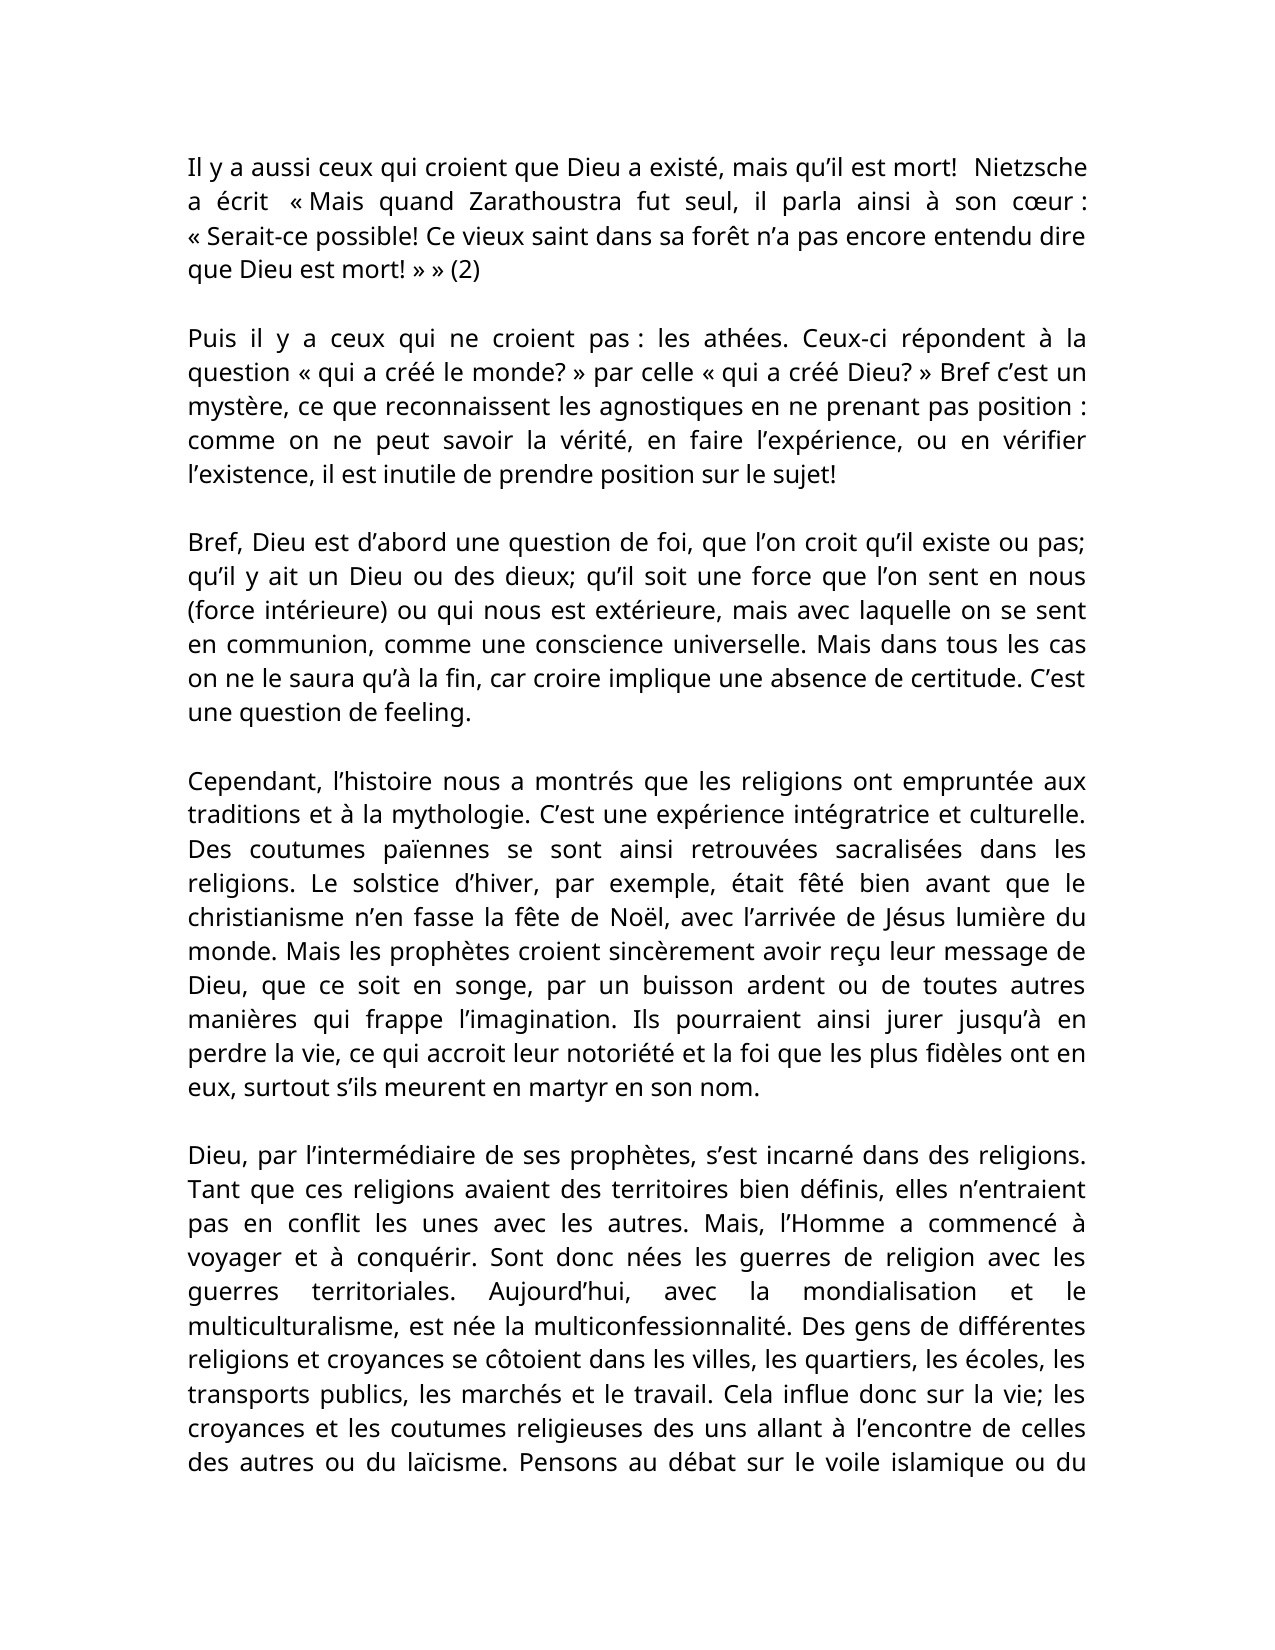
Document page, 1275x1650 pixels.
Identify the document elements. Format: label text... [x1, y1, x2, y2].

text Cependant, l’histoire nous a montrés que les religions ont empruntée aux traditions et à la mythologie. C’est une expérience intégratrice et culturelle. Des coutumes païennes se sont ainsi retrouvées sacralisées dans les religions. Le solstice d’hiver, par exemple, était fêté bien avant que le christianisme n’en fasse la fête de Noël, avec l’arrivée de Jésus lumière du monde. Mais les prophètes croient sincèrement avoir reçu leur message de Dieu, que ce soit en songe, par un buisson ardent ou de toutes autres manières qui frappe l’imagination. Ils pourraient ainsi jurer jusqu’à en perdre la vie, ce qui accroit leur notoriété et la foi que les plus fidèles ont en eux, surtout s’ils meurent en martyr en son nom. [187, 763, 1087, 1104]
text Il y a aussi ceux qui croient que Dieu a existé, mais qu’il est mort! Nietzsche a écrit « Mais quand Zarathoustra fut seul, il parla ainsi à son cœur : « Serait-ce possible! Ce vieux saint dans sa forêt n’a pas encore entendu dire que Dieu est mort! » » (2) [187, 150, 1087, 286]
text Puis il y a ceux qui ne croient pas : les athées. Ceux-ci répondent à la question « qui a créé le monde? » par celle « qui a créé Dieu? » Bref c’est un mystère, ce que reconnaissent les agnostiques en ne prenant pas position : comme on ne peut savoir la vérité, en faire l’expérience, ou en vérifier l’existence, il est inutile de prendre position sur le sujet! [187, 320, 1087, 491]
text Bref, Dieu est d’abord une question de foi, que l’on croit qu’il existe ou pas; qu’il y ait un Dieu ou des dieux; qu’il soit une force que l’on sent en nous (force intérieure) ou qui nous est extérieure, mais avec laquelle on se sent en communion, comme une conscience universelle. Mais dans tous les cas on ne le saura qu’à la fin, car croire implique une absence de certitude. C’est une question de feeling. [187, 525, 1087, 729]
text Dieu, par l’intermédiaire de ses prophètes, s’est incarné dans des religions. Tant que ces religions avaient des territoires bien définis, elles n’entraient pas en conflit les unes avec les autres. Mais, l’Homme a commencé à voyager et à conquérir. Sont donc nées les guerres de religion avec les guerres territoriales. Aujourd’hui, avec la mondialisation et le multiculturalisme, est née la multiconfessionnalité. Des gens de différentes religions et croyances se côtoient dans les villes, les quartiers, les écoles, les transports publics, les marchés et le travail. Cela influe donc sur la vie; les croyances et les coutumes religieuses des uns allant à l’encontre de celles des autres ou du laïcisme. Pensons au débat sur le voile islamique ou du [187, 1138, 1087, 1478]
